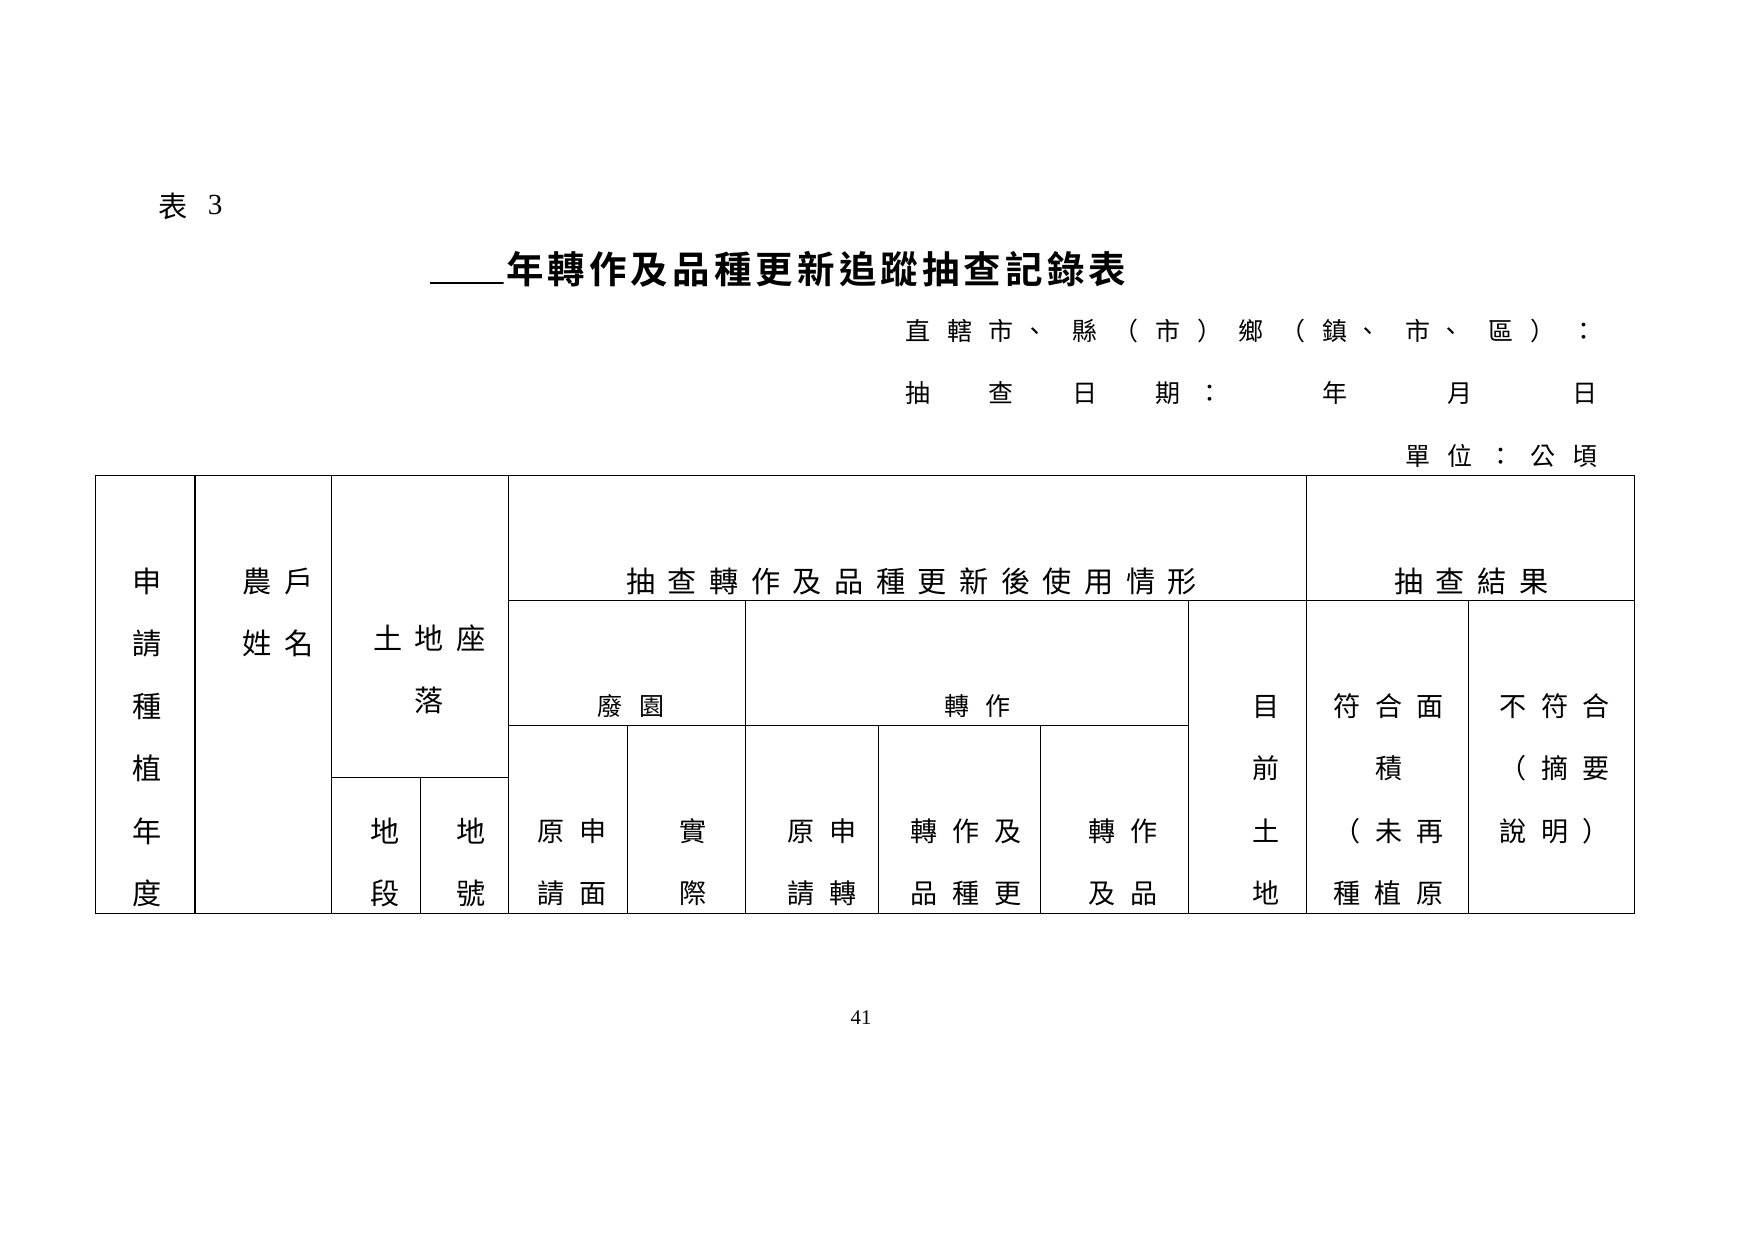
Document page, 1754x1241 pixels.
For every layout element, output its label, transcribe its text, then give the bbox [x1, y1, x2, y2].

table_cell 實際 [628, 726, 745, 913]
text 抽 查 日 期： 年 月 日 [111, 350, 1605, 413]
table_cell 轉作及品種更 [879, 726, 1040, 913]
table_cell 地段 [332, 778, 420, 913]
table_cell 原申請轉 [746, 726, 878, 913]
table_header 土地座落 [332, 476, 508, 777]
table_cell 不符合 （摘要說明） [1469, 601, 1634, 913]
table_cell 廢園 [509, 601, 745, 725]
table_header 抽查結果 [1307, 476, 1634, 600]
table_cell 地號 [421, 778, 508, 913]
table_header 抽查轉作及品種更新後使用情形 [509, 476, 1306, 600]
text 表3 [111, 163, 1611, 225]
table_cell 原申請面 [509, 726, 627, 913]
text 直轄市、縣（市）鄉（鎮、市、區）： [111, 288, 1605, 350]
table_cell 目前土地上種植作物種類 [1189, 601, 1306, 913]
table_header 農戶 姓名 [196, 476, 331, 913]
text 年轉作及品種更新追蹤抽查記錄表 [111, 225, 1605, 288]
table_cell 轉作及品種更新後轉作面積（含非推薦作物）（A2） [1041, 726, 1188, 913]
table_header 申請種植年度 [96, 476, 194, 913]
table_cell 符合面積 （未再種植原 [1307, 601, 1468, 913]
table_cell 轉作 [746, 601, 1188, 725]
text 單位：公頃 [111, 413, 1605, 475]
